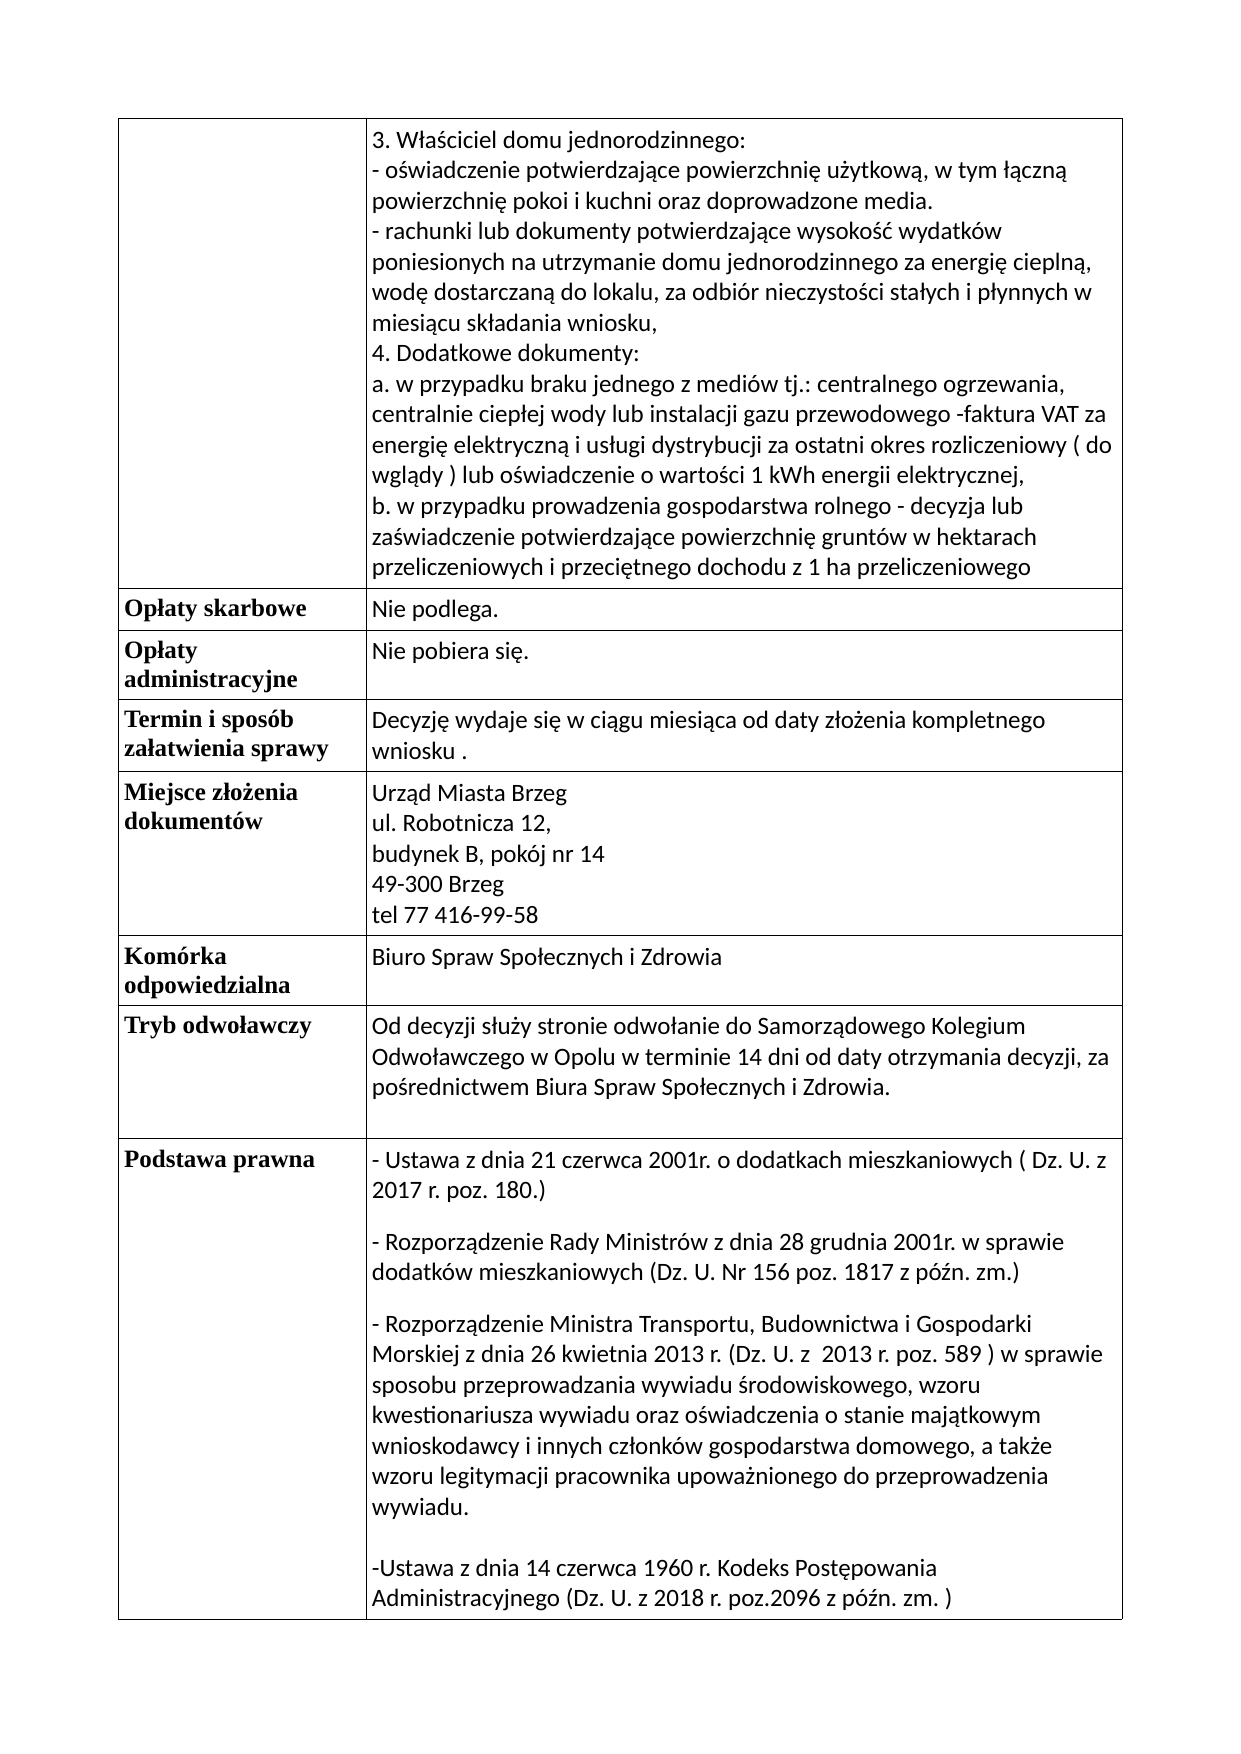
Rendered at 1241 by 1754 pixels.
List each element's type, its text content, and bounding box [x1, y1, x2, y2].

table_cell Opłaty skarbowe [119, 589, 366, 629]
table_cell 3. Właściciel domu jednorodzinnego: - oświadczenie potwierdzające powierzchnię użytkową, w tym łączną powierzchnię pokoi i kuchni oraz doprowadzone media. - rachunki lub dokumenty potwierdzające wysokość wydatków poniesionych na utrzymanie domu jednorodzinnego za energię cieplną, wodę dostarczaną do lokalu, za odbiór nieczystości stałych i płynnych w miesiącu składania wniosku, 4. Dodatkowe dokumenty: a. w przypadku braku jednego z mediów tj.: centralnego ogrzewania, centralnie ciepłej wody lub instalacji gazu przewodowego -faktura VAT za energię elektryczną i usługi dystrybucji za ostatni okres rozliczeniowy ( do wglądy ) lub oświadczenie o wartości 1 kWh energii elektrycznej, b. w przypadku prowadzenia gospodarstwa rolnego - decyzja lub zaświadczenie potwierdzające powierzchnię gruntów w hektarach przeliczeniowych i przeciętnego dochodu z 1 ha przeliczeniowego [367, 119, 1122, 587]
table_cell Urząd Miasta Brzeg ul. Robotnicza 12, budynek B, pokój nr 14 49-300 Brzeg tel 77 416-99-58 [367, 772, 1122, 935]
table_cell Opłaty administracyjne [119, 631, 366, 699]
table_cell Od decyzji służy stronie odwołanie do Samorządowego Kolegium Odwoławczego w Opolu w terminie 14 dni od daty otrzymania decyzji, za pośrednictwem Biura Spraw Społecznych i Zdrowia. [367, 1006, 1122, 1138]
table_cell Nie pobiera się. [367, 631, 1122, 699]
table_cell Tryb odwoławczy [119, 1006, 366, 1138]
table_cell Termin i sposób załatwienia sprawy [119, 700, 366, 771]
table_cell Nie podlega. [367, 589, 1122, 629]
table_cell [119, 119, 366, 587]
table_cell Komórka odpowiedzialna [119, 936, 366, 1004]
table_cell Decyzję wydaje się w ciągu miesiąca od daty złożenia kompletnego wniosku . [367, 700, 1122, 771]
table_cell - Ustawa z dnia 21 czerwca 2001r. o dodatkach mieszkaniowych ( Dz. U. z 2017 r. poz. 180.) - Rozporządzenie Rady Ministrów z dnia 28 grudnia 2001r. w sprawie dodatków mieszkaniowych (Dz. U. Nr 156 poz. 1817 z późn. zm.) - Rozporządzenie Ministra Transportu, Budownictwa i Gospodarki Morskiej z dnia 26 kwietnia 2013 r. (Dz. U. z 2013 r. poz. 589 ) w sprawie sposobu przeprowadzania wywiadu środowiskowego, wzoru kwestionariusza wywiadu oraz oświadczenia o stanie majątkowym wnioskodawcy i innych członków gospodarstwa domowego, a także wzoru legitymacji pracownika upoważnionego do przeprowadzenia wywiadu. -Ustawa z dnia 14 czerwca 1960 r. Kodeks Postępowania Administracyjnego (Dz. U. z 2018 r. poz.2096 z późn. zm. ) [367, 1139, 1122, 1619]
table_cell Podstawa prawna [119, 1139, 366, 1619]
table_cell Miejsce złożenia dokumentów [119, 772, 366, 935]
table_cell Biuro Spraw Społecznych i Zdrowia [367, 936, 1122, 1004]
